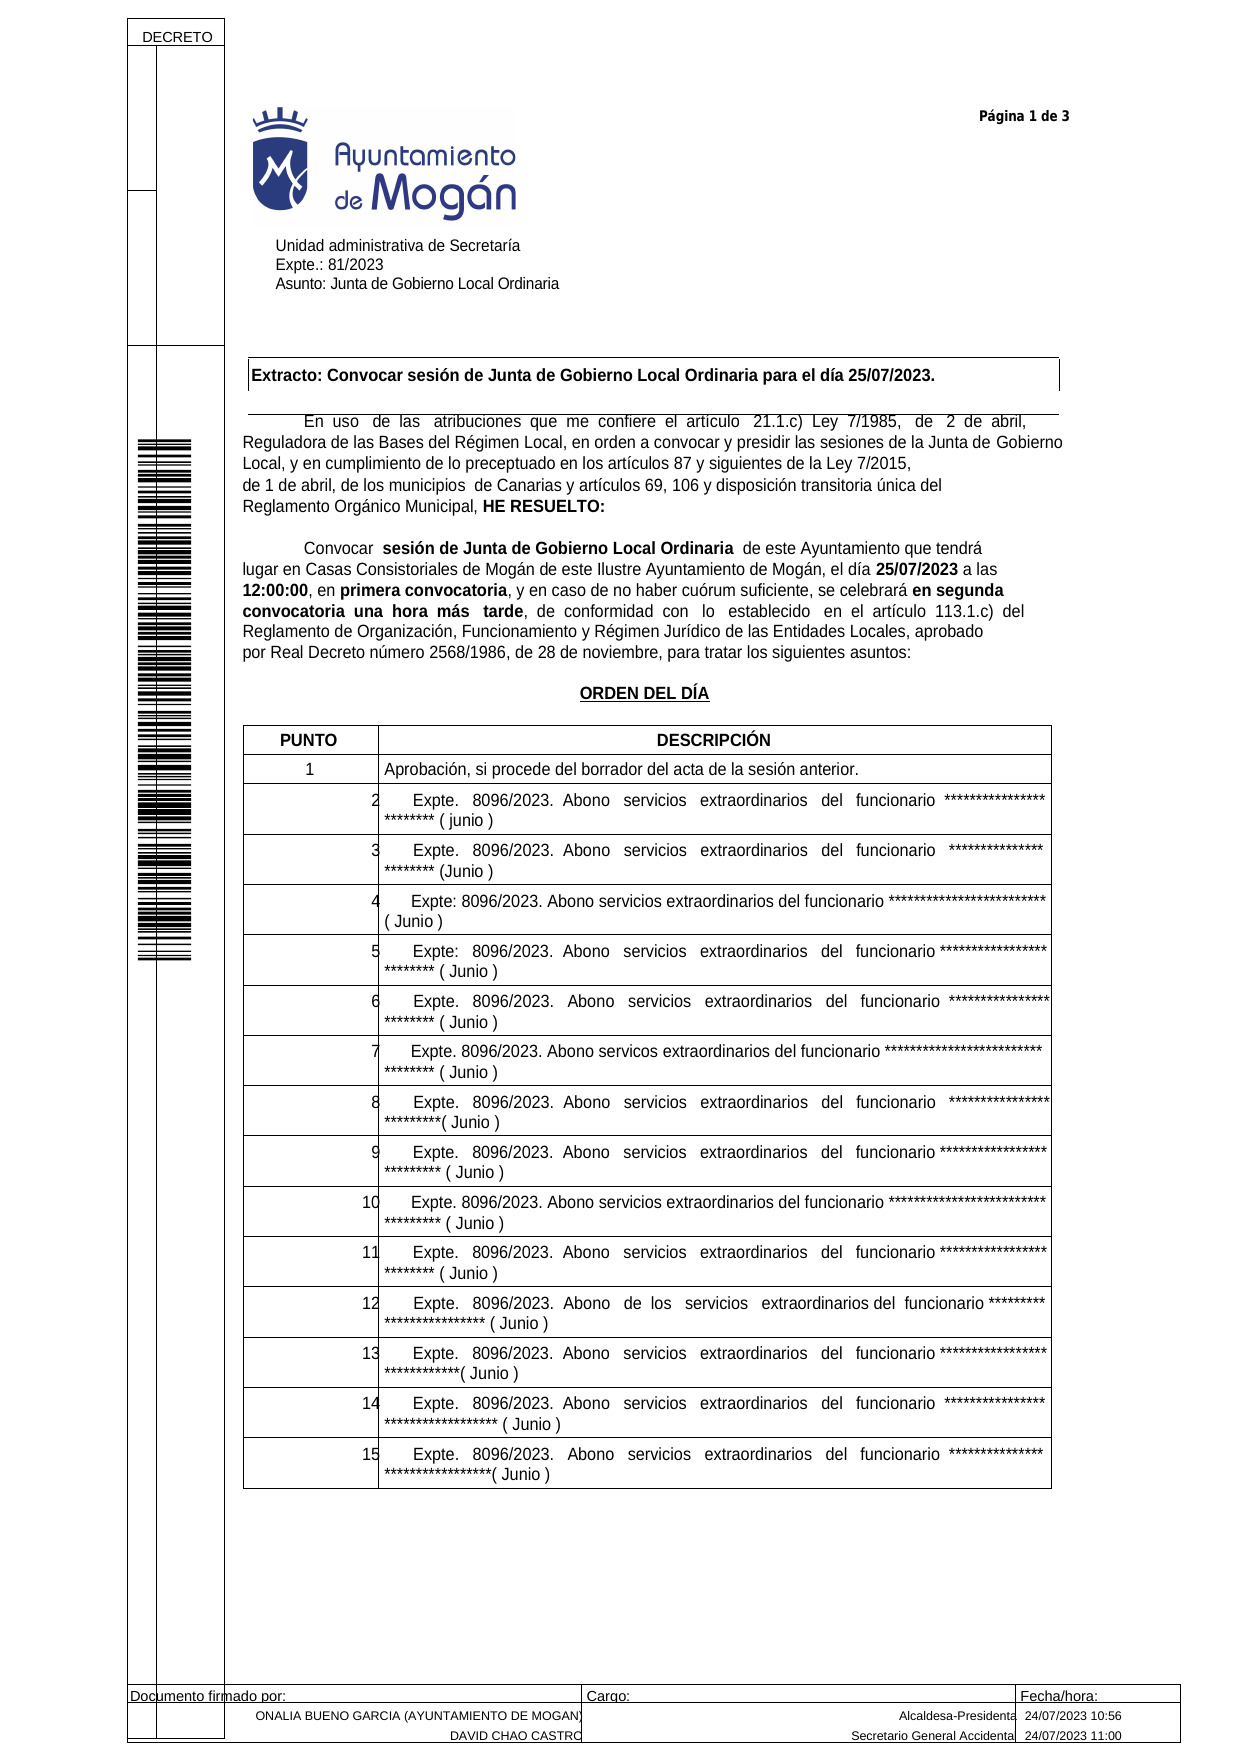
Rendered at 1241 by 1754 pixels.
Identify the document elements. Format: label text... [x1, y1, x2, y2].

text Unidad administrativa de Secretaría Expte.: 81/2023 [275, 237, 683, 275]
table_cell 24/07/2023 10:56 24/07/2023 11:00 [1016, 1703, 1180, 1742]
table_cell 11 [244, 1237, 378, 1286]
text Convocar sesión de Junta de Gobierno Local Ordinaria de este Ayuntamiento que tendrá lugar en Casas Consistoriales de Mogán de este Ilustre Ayuntamiento de Mogán, el día 25/07/2023 a las [242, 538, 1073, 579]
table_cell 7 [244, 1036, 378, 1085]
table_cell [128, 346, 156, 1684]
table_header Documento firmado por: [128, 1685, 581, 1702]
table_cell 4 [244, 885, 378, 934]
table_cell 2 [244, 784, 378, 833]
table_cell Expte. 8096/2023. Abono servicios extraordinarios del funcionario *************** *****************( Junio ) [379, 1438, 1051, 1487]
table_cell [128, 46, 156, 190]
text por Real Decreto número 2568/1986, de 28 de noviembre, para tratar los siguientes asuntos: [242, 642, 1188, 662]
table_cell Expte. 8096/2023. Abono servicios extraordinarios del funcionario ***************** ************( Junio ) [379, 1338, 1051, 1387]
table_cell 6 [244, 986, 378, 1035]
table_cell 15 [244, 1438, 378, 1487]
text [1060, 366, 1188, 386]
table_cell 13 [244, 1338, 378, 1387]
table_cell [157, 46, 224, 344]
table_cell Alcaldesa-Presidenta Secretario General Accidental [582, 1703, 1015, 1742]
table_cell 12 [244, 1287, 378, 1337]
table_cell Expte. 8096/2023. Abono servicos extraordinarios del funcionario ************************* ******** ( Junio ) [379, 1036, 1051, 1085]
text ORDEN DEL DÍA [579, 683, 1188, 704]
table_cell Expte. 8096/2023. Abono servicios extraordinarios del funcionario ***************** ******** ( Junio ) [379, 1237, 1051, 1286]
text 12:00:00, en primera convocatoria, y en caso de no haber cuórum suficiente, se celebrará en segunda convocatoria una hora más tarde, de conformidad con lo establecido en el artículo 113.1.c) del Reglamento de Organización, Funcionamiento y Régimen Jurídico de las Entidades Locales, aprobado [242, 579, 1073, 642]
table_cell 9 [244, 1136, 378, 1186]
text de 1 de abril, de los municipios de Canarias y artículos 69, 106 y disposición transitoria única del Reglamento Orgánico Municipal, HE RESUELTO: [242, 474, 1073, 517]
text En uso de las atribuciones que me confiere el artículo 21.1.c) Ley 7/1985, de 2 de abril, Reguladora de las Bases del Régimen Local, en orden a convocar y presidir las sesiones de la Junta de Gobierno Local, y en cumplimiento de lo preceptuado en los artículos 87 y siguientes de la Ley 7/2015, [242, 411, 1073, 474]
table_header DECRETO [128, 19, 224, 44]
table_cell Expte: 8096/2023. Abono servicios extraordinarios del funcionario ***************** ******** ( Junio ) [379, 935, 1051, 984]
table_cell Expte: 8096/2023. Abono servicios extraordinarios del funcionario ************************* ( Junio ) [379, 885, 1051, 934]
table_cell 5 [244, 935, 378, 984]
table_cell ONALIA BUENO GARCIA (AYUNTAMIENTO DE MOGAN) DAVID CHAO CASTRO [128, 1703, 581, 1742]
table_cell Expte. 8096/2023. Abono servicios extraordinarios del funcionario **************** ******** ( junio ) [379, 784, 1051, 833]
table_cell Expte. 8096/2023. Abono servicios extraordinarios del funcionario *************** ******** (Junio ) [379, 835, 1051, 884]
table_cell Aprobación, si procede del borrador del acta de la sesión anterior. [379, 755, 1051, 783]
table_cell Expte. 8096/2023. Abono servicios extraordinarios del funcionario **************** ******** ( Junio ) [379, 986, 1051, 1035]
text Asunto: Junta de Gobierno Local Ordinaria [275, 275, 1188, 293]
picture [252, 107, 516, 226]
table_cell Expte. 8096/2023. Abono servicios extraordinarios del funcionario **************** *********( Junio ) [379, 1086, 1051, 1135]
table_cell Expte. 8096/2023. Abono de los servicios extraordinarios del funcionario ********* **************** ( Junio ) [379, 1287, 1051, 1337]
table_cell 14 [244, 1388, 378, 1437]
text Extracto: Convocar sesión de Junta de Gobierno Local Ordinaria para el día 25/07/2023. [251, 366, 1059, 386]
table_header DESCRIPCIÓN [379, 726, 1051, 754]
text Página 1 de 3 [979, 108, 1188, 125]
table_header PUNTO [244, 726, 378, 754]
table_cell Expte. 8096/2023. Abono servicios extraordinarios del funcionario **************** ****************** ( Junio ) [379, 1388, 1051, 1437]
table_cell 1 [244, 755, 378, 783]
table_cell 10 [244, 1187, 378, 1236]
table_cell 8 [244, 1086, 378, 1135]
table_cell [157, 346, 224, 1684]
table_cell [128, 191, 156, 344]
table_header Cargo: [582, 1685, 1015, 1702]
table_cell Expte. 8096/2023. Abono servicios extraordinarios del funcionario ***************** ********* ( Junio ) [379, 1136, 1051, 1186]
table_header Fecha/hora: [1016, 1685, 1180, 1702]
table_cell Expte. 8096/2023. Abono servicios extraordinarios del funcionario ************************* ********* ( Junio ) [379, 1187, 1051, 1236]
table_cell 3 [244, 835, 378, 884]
